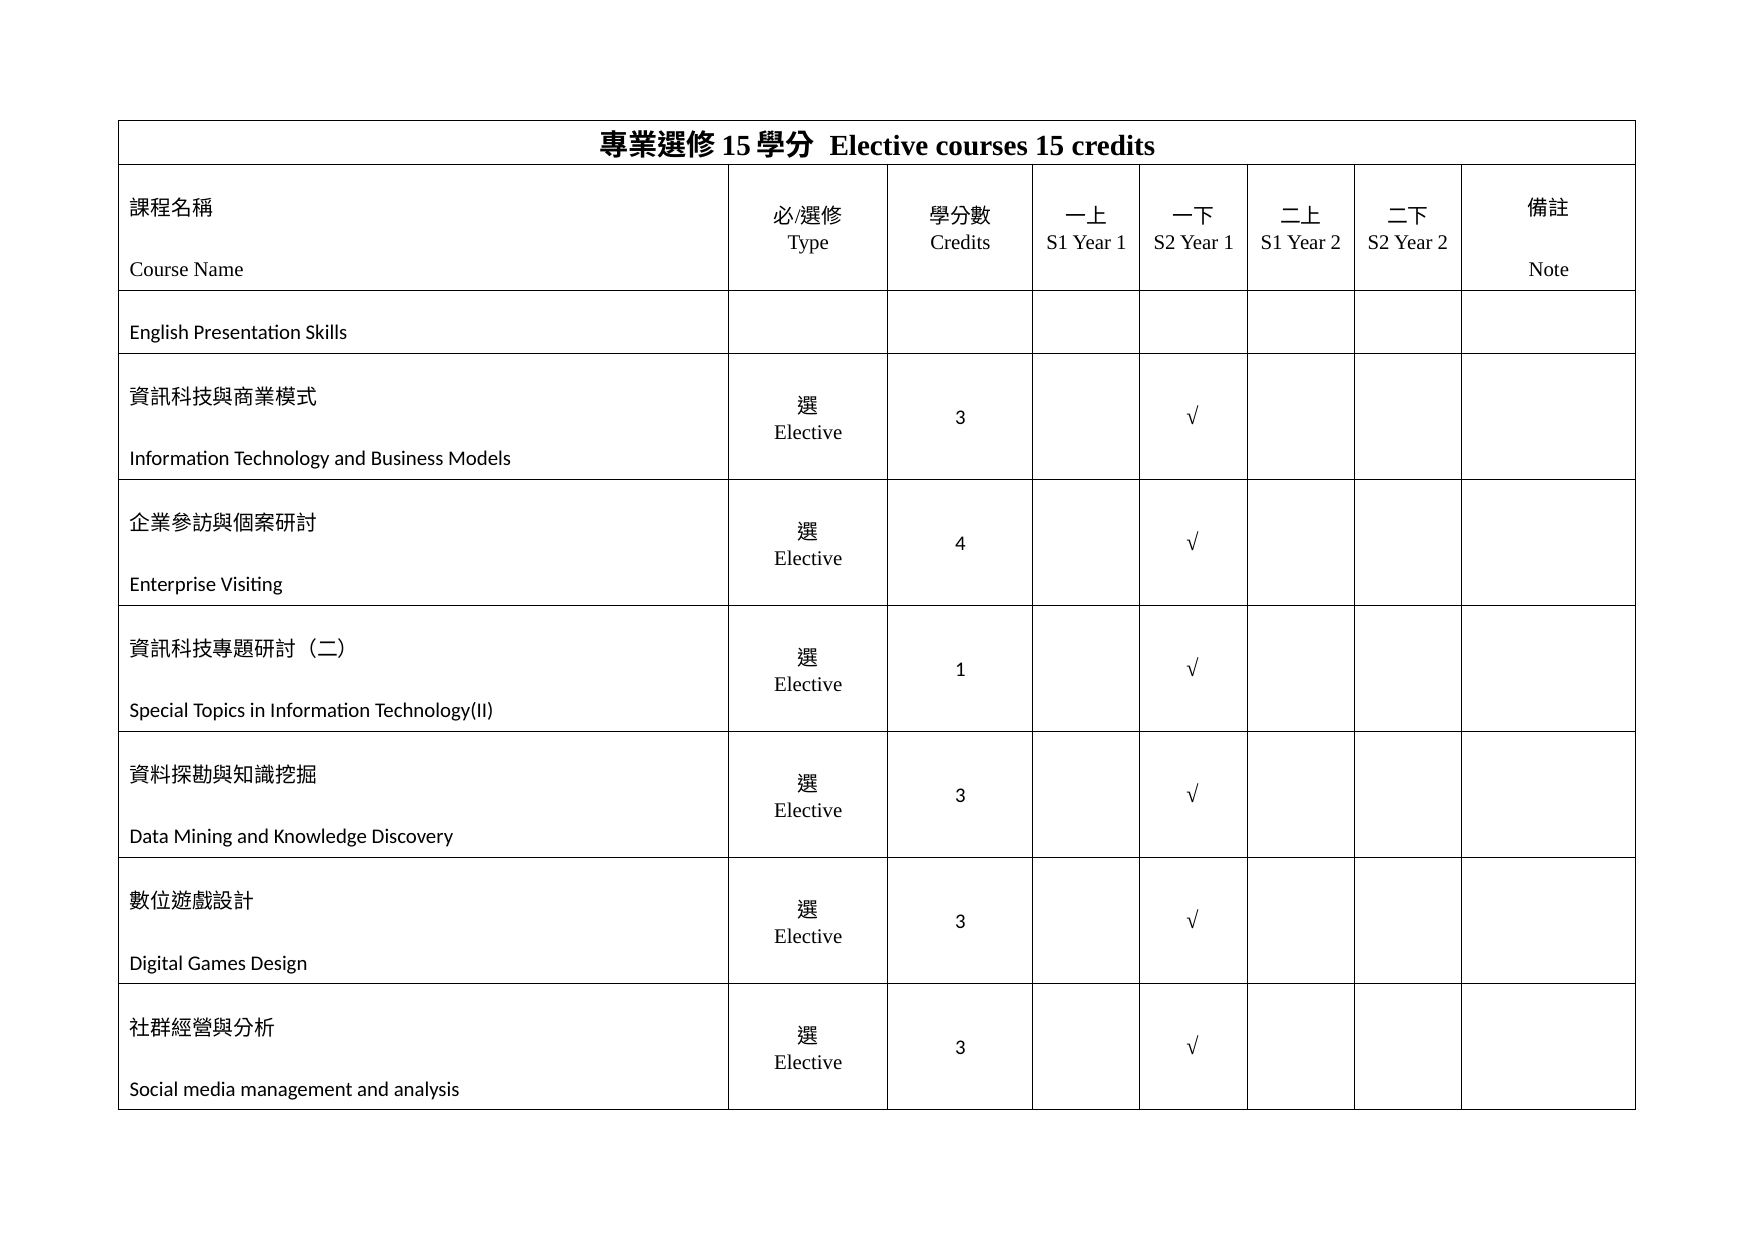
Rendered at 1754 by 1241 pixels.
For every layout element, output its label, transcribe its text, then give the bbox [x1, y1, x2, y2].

table_cell [1248, 480, 1354, 605]
table_cell [1248, 354, 1354, 479]
table_cell [1033, 732, 1139, 857]
table_cell [1033, 606, 1139, 731]
table_header 專業選修15學分 Elective courses 15 credits [119, 121, 1635, 163]
table_cell [1462, 732, 1635, 857]
table_cell [1462, 606, 1635, 731]
table_cell [1248, 606, 1354, 731]
table_cell 3 [888, 858, 1032, 983]
table_cell 課程名稱 Course Name [119, 165, 728, 289]
table_cell 數位遊戲設計 Digital Games Design [119, 858, 728, 983]
table_cell 社群經營與分析 Social media management and analysis [119, 984, 728, 1109]
table_cell 3 [888, 732, 1032, 857]
table_cell 資訊科技與商業模式 Information Technology and Business Models [119, 354, 728, 479]
table_cell 二下 S2 Year 2 [1355, 165, 1461, 289]
table_cell 選 Elective [729, 732, 887, 857]
table_cell [1248, 732, 1354, 857]
table_cell [1248, 858, 1354, 983]
table_cell [1355, 984, 1461, 1109]
table_cell 選 Elective [729, 480, 887, 605]
table_cell [1355, 732, 1461, 857]
table_cell [1462, 858, 1635, 983]
table_cell 一下 S2 Year 1 [1140, 165, 1247, 289]
table_cell [888, 291, 1032, 353]
table_cell [1140, 984, 1247, 1109]
table_cell [1033, 354, 1139, 479]
table_cell [1140, 858, 1247, 983]
table_cell 必/選修 Type [729, 165, 887, 289]
table_cell [1033, 480, 1139, 605]
table_cell [1462, 984, 1635, 1109]
table_cell [729, 291, 887, 353]
table_cell [1140, 606, 1247, 731]
table_cell 備註 Note [1462, 165, 1635, 289]
table_cell 一上 S1 Year 1 [1033, 165, 1139, 289]
table_cell 3 [888, 354, 1032, 479]
table_cell [1355, 291, 1461, 353]
table_cell 選 Elective [729, 354, 887, 479]
table_cell [1033, 858, 1139, 983]
table_cell 二上 S1 Year 2 [1248, 165, 1354, 289]
table_cell [1140, 732, 1247, 857]
table_cell [1355, 858, 1461, 983]
table_cell [1033, 984, 1139, 1109]
table_cell [1462, 354, 1635, 479]
table_cell 選 Elective [729, 984, 887, 1109]
table_cell 選 Elective [729, 858, 887, 983]
table_cell 1 [888, 606, 1032, 731]
table_cell [1355, 480, 1461, 605]
table_cell 資料探勘與知識挖掘 Data Mining and Knowledge Discovery [119, 732, 728, 857]
table_cell 資訊科技專題研討（二） Special Topics in Information Technology(II) [119, 606, 728, 731]
table_cell [1033, 291, 1139, 353]
table_cell [1140, 291, 1247, 353]
table_cell 學分數 Credits [888, 165, 1032, 289]
table_cell [1140, 354, 1247, 479]
table_cell [1248, 291, 1354, 353]
table_cell 企業參訪與個案研討 Enterprise Visiting [119, 480, 728, 605]
table_cell [1355, 606, 1461, 731]
table_cell 4 [888, 480, 1032, 605]
table_cell [1355, 354, 1461, 479]
table_cell [1462, 480, 1635, 605]
table_cell [1462, 291, 1635, 353]
table_cell English Presentation Skills [119, 291, 728, 353]
table_cell [1248, 984, 1354, 1109]
table_cell [1140, 480, 1247, 605]
table_cell 選 Elective [729, 606, 887, 731]
table_cell 3 [888, 984, 1032, 1109]
